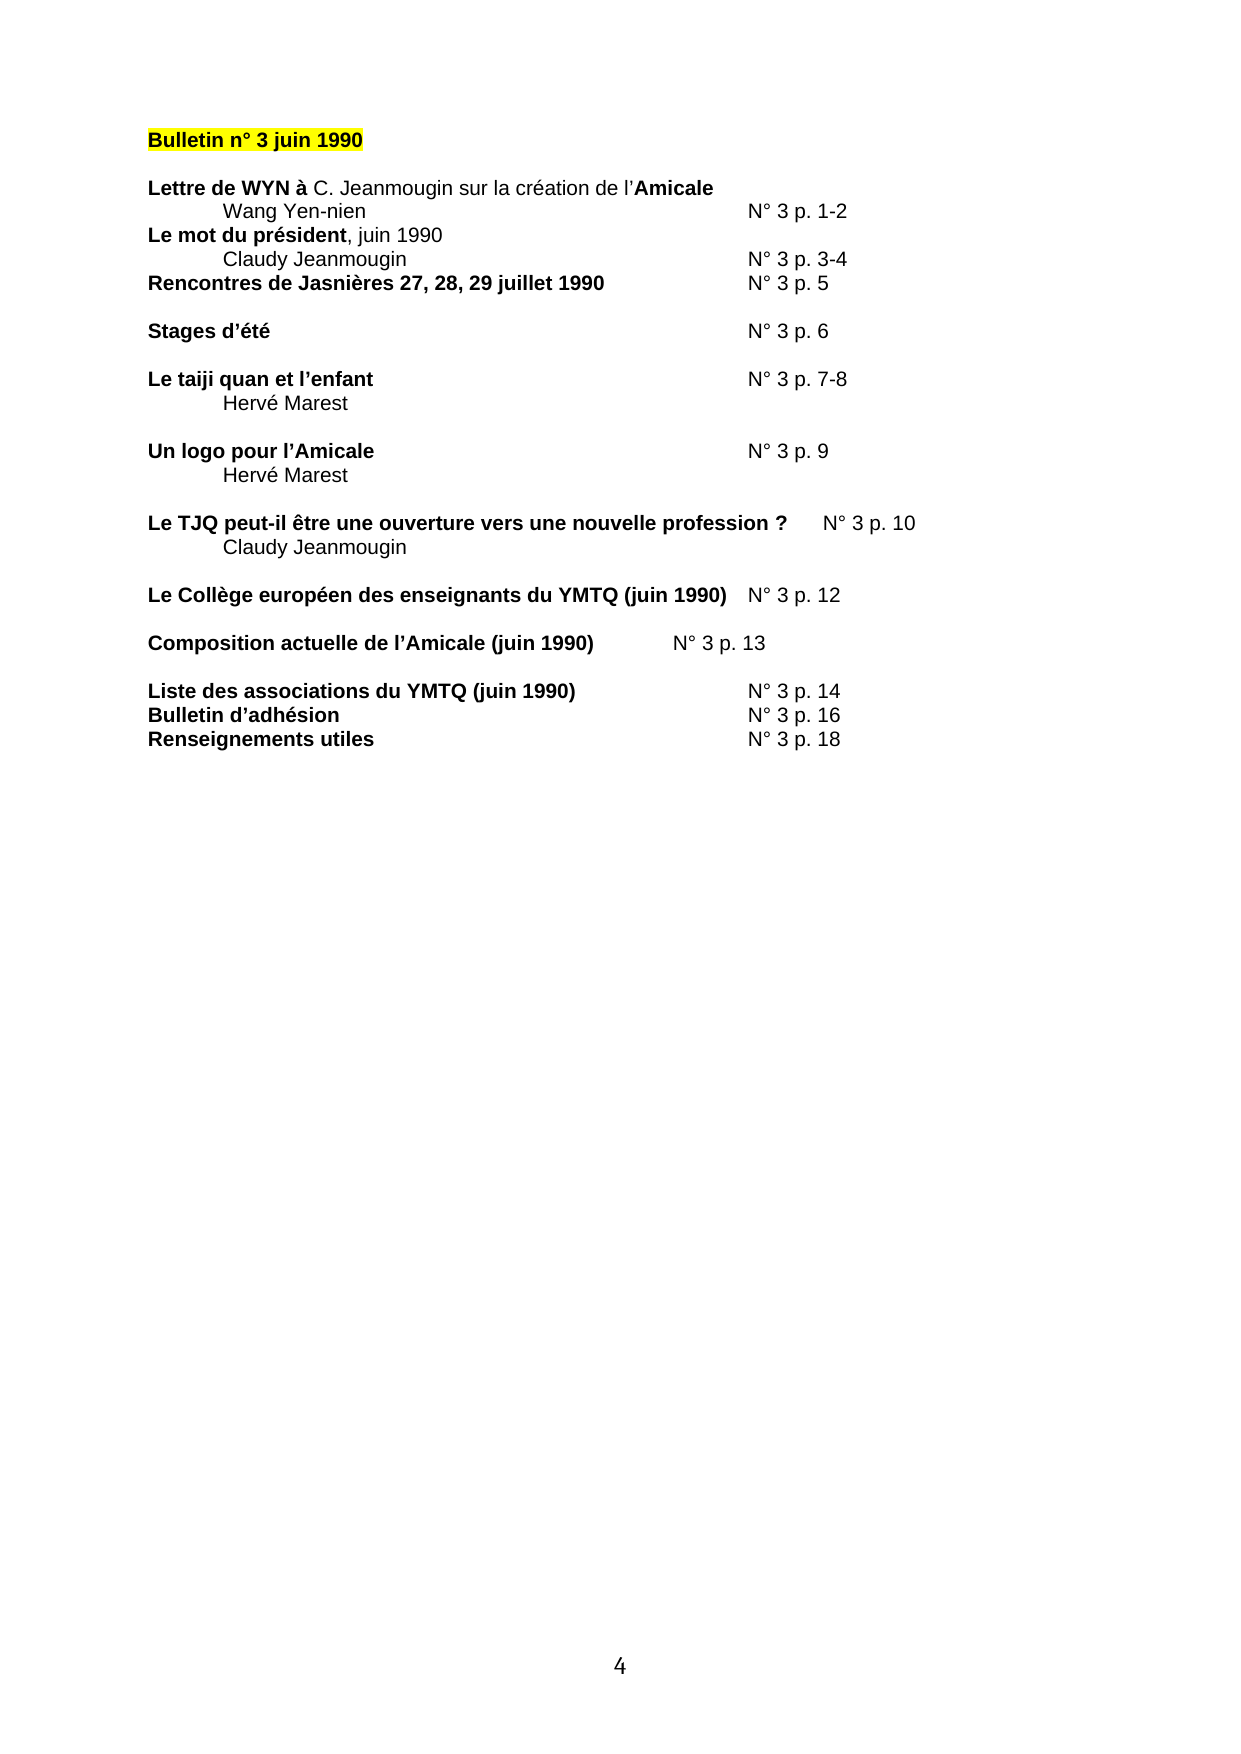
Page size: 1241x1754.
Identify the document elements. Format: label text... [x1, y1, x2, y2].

subtitle Stages d’été N° 3 p. 6 [148, 319, 1093, 343]
subtitle Composition actuelle de l’Amicale (juin 1990) N° 3 p. 13 [148, 631, 1093, 654]
subtitle Le TJQ peut-il être une ouverture vers une nouvelle profession ? N° 3 p. 10 [148, 511, 1093, 535]
subtitle Bulletin n° 3 juin 1990 [148, 127, 1093, 151]
subtitle Lettre de WYN à C. Jeanmougin sur la création de l’Amicale Wang Yen-nien N° 3 p. 1-2 [148, 175, 1093, 223]
subtitle Un logo pour l’Amicale N° 3 p. 9 [148, 439, 1093, 463]
subtitle Liste des associations du YMTQ (juin 1990) N° 3 p. 14 [148, 678, 1093, 702]
subtitle Claudy Jeanmougin [148, 535, 1093, 559]
subtitle Bulletin d’adhésion N° 3 p. 16 [148, 702, 1093, 726]
subtitle Le mot du président, juin 1990 [148, 223, 1093, 247]
subtitle Le Collège européen des enseignants du YMTQ (juin 1990) N° 3 p. 12 [148, 583, 1093, 607]
subtitle Hervé Marest [148, 391, 1093, 415]
subtitle Renseignements utiles N° 3 p. 18 [148, 726, 1093, 750]
subtitle Claudy Jeanmougin N° 3 p. 3-4 [148, 247, 1093, 271]
subtitle Rencontres de Jasnières 27, 28, 29 juillet 1990 N° 3 p. 5 [148, 271, 1093, 295]
subtitle Hervé Marest [148, 463, 1093, 487]
subtitle Le taiji quan et l’enfant N° 3 p. 7-8 [148, 367, 1093, 391]
